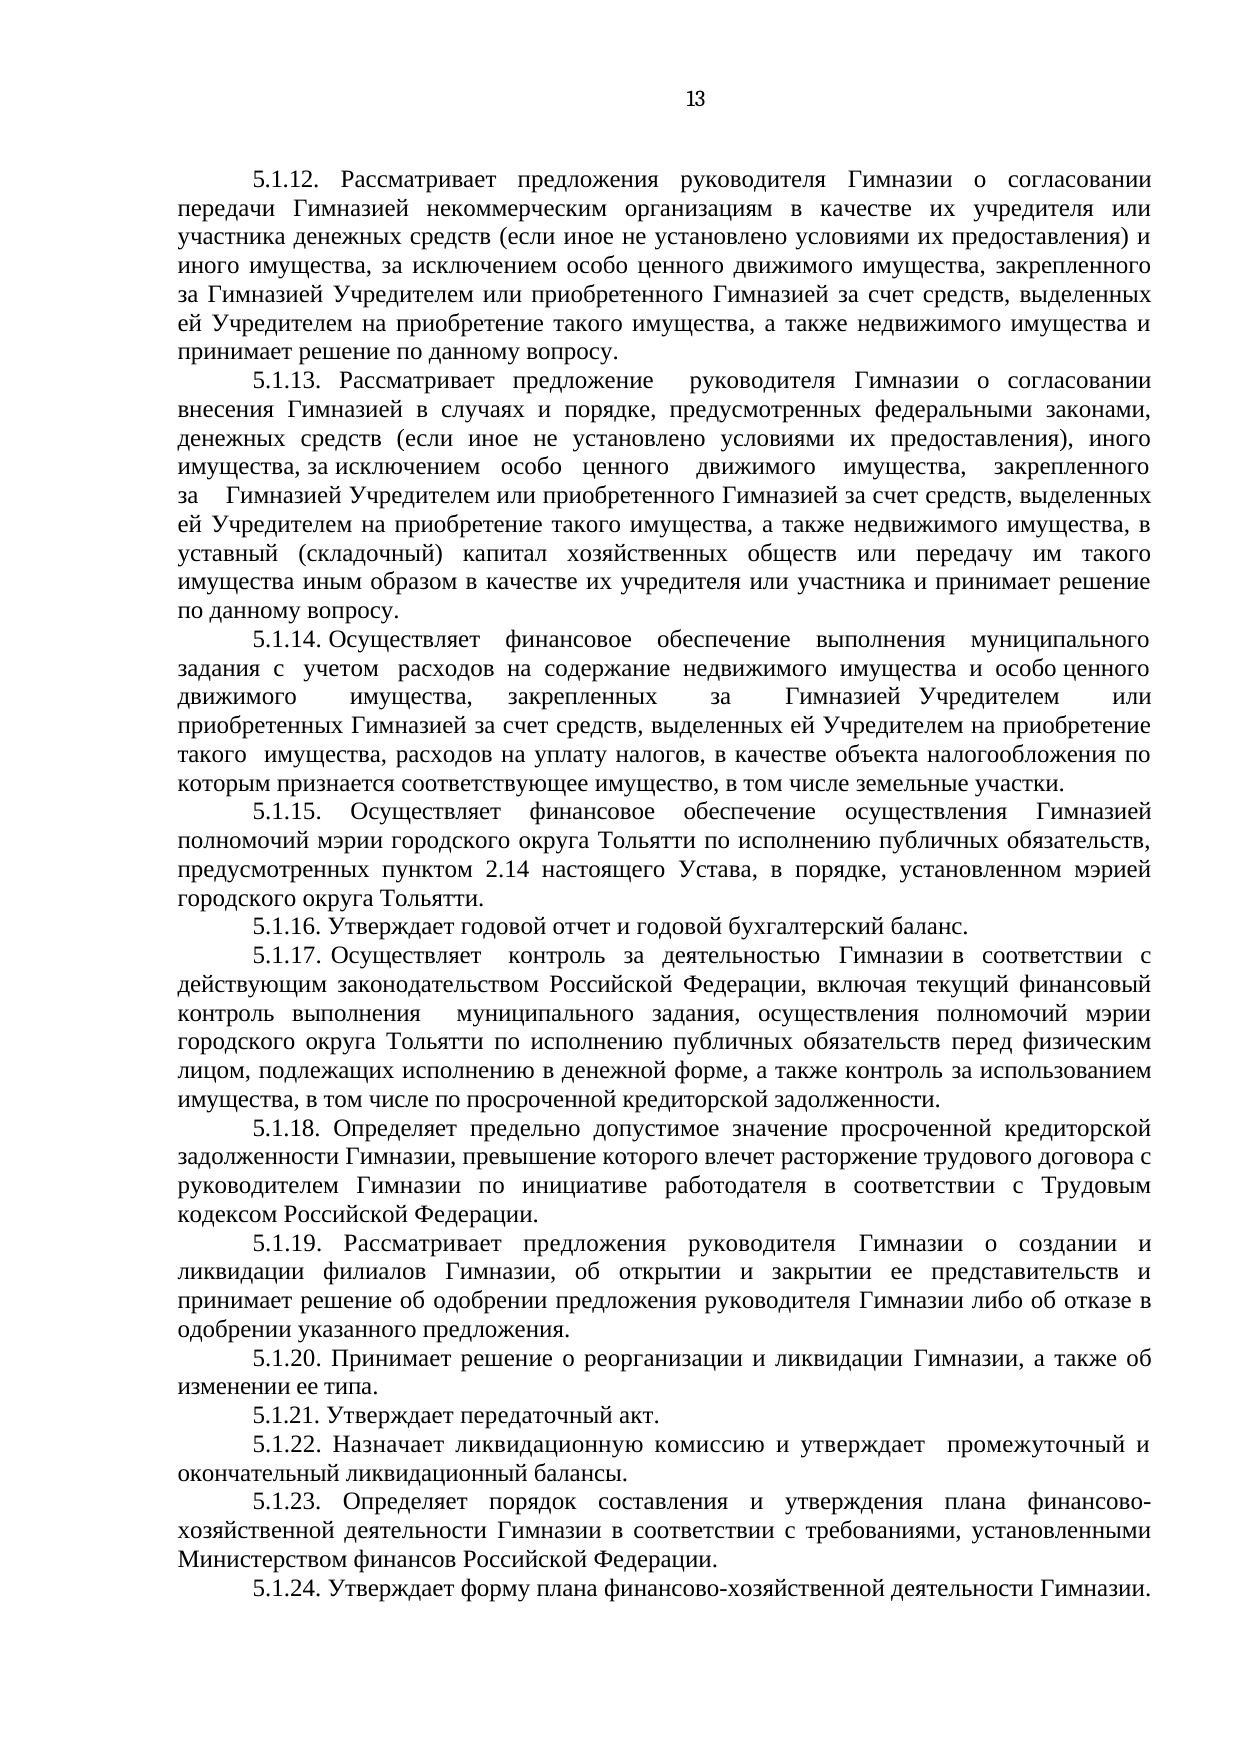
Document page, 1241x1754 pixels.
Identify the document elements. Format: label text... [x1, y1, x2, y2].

text 5.1.15. Осуществляет финансовое обеспечение осуществления Гимназией полномочий мэрии городского округа Тольятти по исполнению публичных обязательств, предусмотренных пунктом 2.14 настоящего Устава, в порядке, установленном мэрией городского округа Тольятти. [177, 796, 1152, 911]
text 5.1.22. Назначает ликвидационную комиссию и утверждает промежуточный и окончательный ликвидационный балансы. [177, 1429, 1152, 1486]
text 5.1.16. Утверждает годовой отчет и годовой бухгалтерский баланс. [177, 911, 1152, 940]
text 5.1.17. Осуществляет контроль за деятельностью Гимназии в соответствии с действующим законодательством Российской Федерации, включая текущий финансовый контроль выполнения муниципального задания, осуществления полномочий мэрии городского округа Тольятти по исполнению публичных обязательств перед физическим лицом, подлежащих исполнению в денежной форме, а также контроль за использованием имущества, в том числе по просроченной кредиторской задолженности. [177, 940, 1152, 1113]
text 5.1.18. Определяет предельно допустимое значение просроченной кредиторской задолженности Гимназии, превышение которого влечет расторжение трудового договора с руководителем Гимназии по инициативе работодателя в соответствии с Трудовым кодексом Российской Федерации. [177, 1113, 1152, 1228]
text 5.1.14. Осуществляет финансовое обеспечение выполнения муниципального задания с учетом расходов на содержание недвижимого имущества и особо ценного движимого имущества, закрепленных за Гимназией Учредителем или приобретенных Гимназией за счет средств, выделенных ей Учредителем на приобретение такого имущества, расходов на уплату налогов, в качестве объекта налогообложения по которым признается соответствующее имущество, в том числе земельные участки. [177, 624, 1152, 796]
text 5.1.13. Рассматривает предложение руководителя Гимназии о согласовании внесения Гимназией в случаях и порядке, предусмотренных федеральными законами, денежных средств (если иное не установлено условиями их предоставления), иного имущества, за исключением особо ценного движимого имущества, закрепленного за Гимназией Учредителем или приобретенного Гимназией за счет средств, выделенных ей Учредителем на приобретение такого имущества, а также недвижимого имущества, в уставный (складочный) капитал хозяйственных обществ или передачу им такого имущества иным образом в качестве их учредителя или участника и принимает решение по данному вопросу. [177, 365, 1152, 624]
text 5.1.24. Утверждает форму плана финансово-хозяйственной деятельности Гимназии. [177, 1573, 1152, 1601]
text 5.1.12. Рассматривает предложения руководителя Гимназии о согласовании передачи Гимназией некоммерческим организациям в качестве их учредителя или участника денежных средств (если иное не установлено условиями их предоставления) и иного имущества, за исключением особо ценного движимого имущества, закрепленного за Гимназией Учредителем или приобретенного Гимназией за счет средств, выделенных ей Учредителем на приобретение такого имущества, а также недвижимого имущества и принимает решение по данному вопросу. [177, 164, 1152, 365]
text 5.1.21. Утверждает передаточный акт. [177, 1400, 1152, 1429]
text 5.1.23. Определяет порядок составления и утверждения плана финансово-хозяйственной деятельности Гимназии в соответствии с требованиями, установленными Министерством финансов Российской Федерации. [177, 1486, 1152, 1573]
text 5.1.20. Принимает решение о реорганизации и ликвидации Гимназии, а также об изменении ее типа. [177, 1343, 1152, 1400]
text 5.1.19. Рассматривает предложения руководителя Гимназии о создании и ликвидации филиалов Гимназии, об открытии и закрытии ее представительств и принимает решение об одобрении предложения руководителя Гимназии либо об отказе в одобрении указанного предложения. [177, 1228, 1152, 1343]
